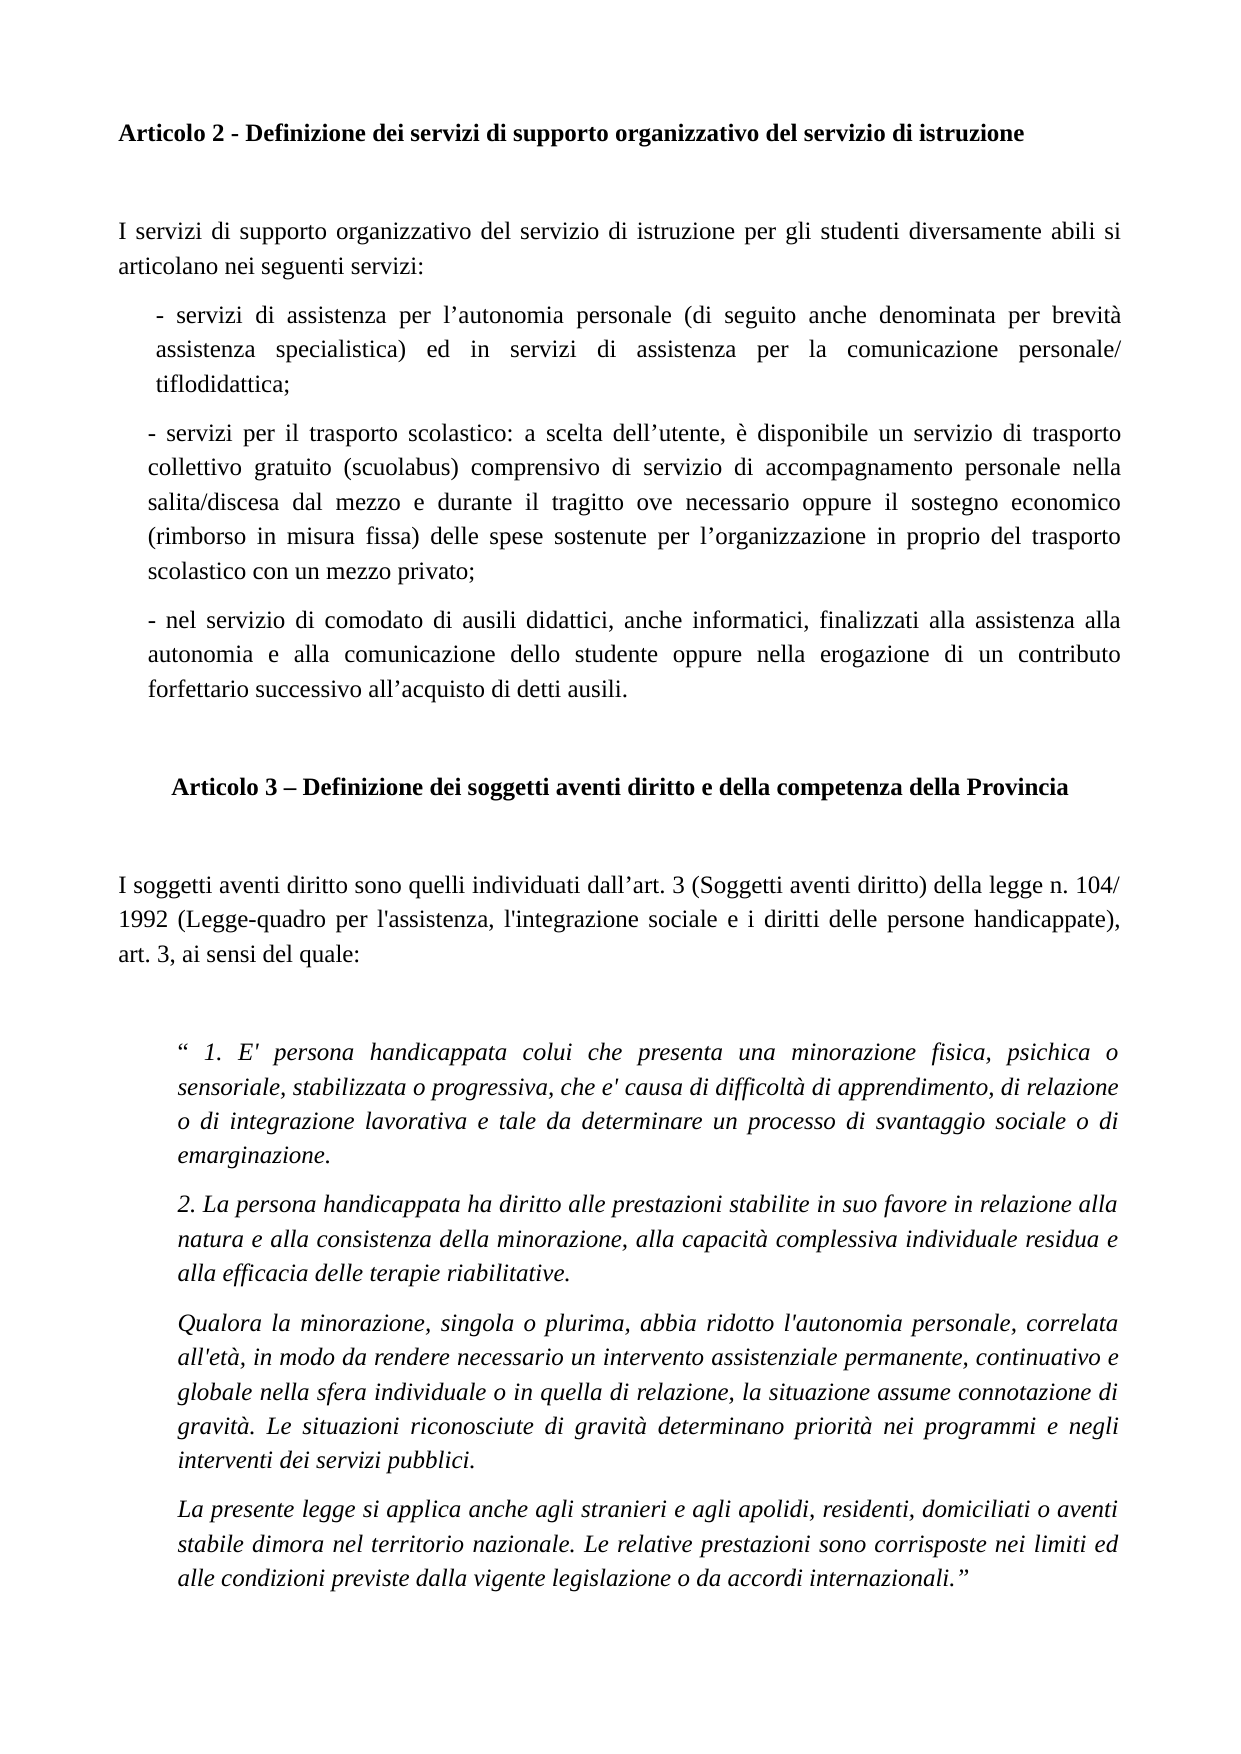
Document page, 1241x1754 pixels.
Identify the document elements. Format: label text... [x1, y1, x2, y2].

text 2. La persona handicappata ha diritto alle prestazioni stabilite in suo favore in relazione alla natura e alla consistenza della minorazione, alla capacità complessiva individuale residua e alla efficacia delle terapie riabilitative. [177, 1189, 1122, 1287]
text - servizi di assistenza per l’autonomia personale (di seguito anche denominata per brevità assistenza specialistica) ed in servizi di assistenza per la comunicazione personale/ tiflodidattica; [156, 300, 1122, 397]
text La presente legge si applica anche agli stranieri e agli apolidi, residenti, domiciliati o aventi stabile dimora nel territorio nazionale. Le relative prestazioni sono corrisposte nei limiti ed alle condizioni previste dalla vigente legislazione o da accordi internazionali.” [177, 1494, 1122, 1592]
text Articolo 2 - Definizione dei servizi di supporto organizzativo del servizio di istruzione [118, 118, 1122, 147]
text I soggetti aventi diritto sono quelli individuati dall’art. 3 (Soggetti aventi diritto) della legge n. 104/ 1992 (Legge-quadro per l'assistenza, l'integrazione sociale e i diritti delle persone handicappate), art. 3, ai sensi del quale: [118, 870, 1122, 968]
text I servizi di supporto organizzativo del servizio di istruzione per gli studenti diversamente abili si articolano nei seguenti servizi: [118, 216, 1122, 279]
text - nel servizio di comodato di ausili didattici, anche informatici, finalizzati alla assistenza alla autonomia e alla comunicazione dello studente oppure nella erogazione di un contributo forfettario successivo all’acquisto di detti ausili. [148, 605, 1122, 702]
text “ 1. E' persona handicappata colui che presenta una minorazione fisica, psichica o sensoriale, stabilizzata o progressiva, che e' causa di difficoltà di apprendimento, di relazione o di integrazione lavorativa e tale da determinare un processo di svantaggio sociale o di emarginazione. [177, 1037, 1122, 1169]
text - servizi per il trasporto scolastico: a scelta dell’utente, è disponibile un servizio di trasporto collettivo gratuito (scuolabus) comprensivo di servizio di accompagnamento personale nella salita/discesa dal mezzo e durante il tragitto ove necessario oppure il sostegno economico (rimborso in misura fissa) delle spese sostenute per l’organizzazione in proprio del trasporto scolastico con un mezzo privato; [148, 418, 1122, 584]
text Qualora la minorazione, singola o plurima, abbia ridotto l'autonomia personale, correlata all'età, in modo da rendere necessario un intervento assistenziale permanente, continuativo e globale nella sfera individuale o in quella di relazione, la situazione assume connotazione di gravità. Le situazioni riconosciute di gravità determinano priorità nei programmi e negli interventi dei servizi pubblici. [177, 1308, 1122, 1474]
text Articolo 3 – Definizione dei soggetti aventi diritto e della competenza della Provincia [118, 772, 1122, 801]
